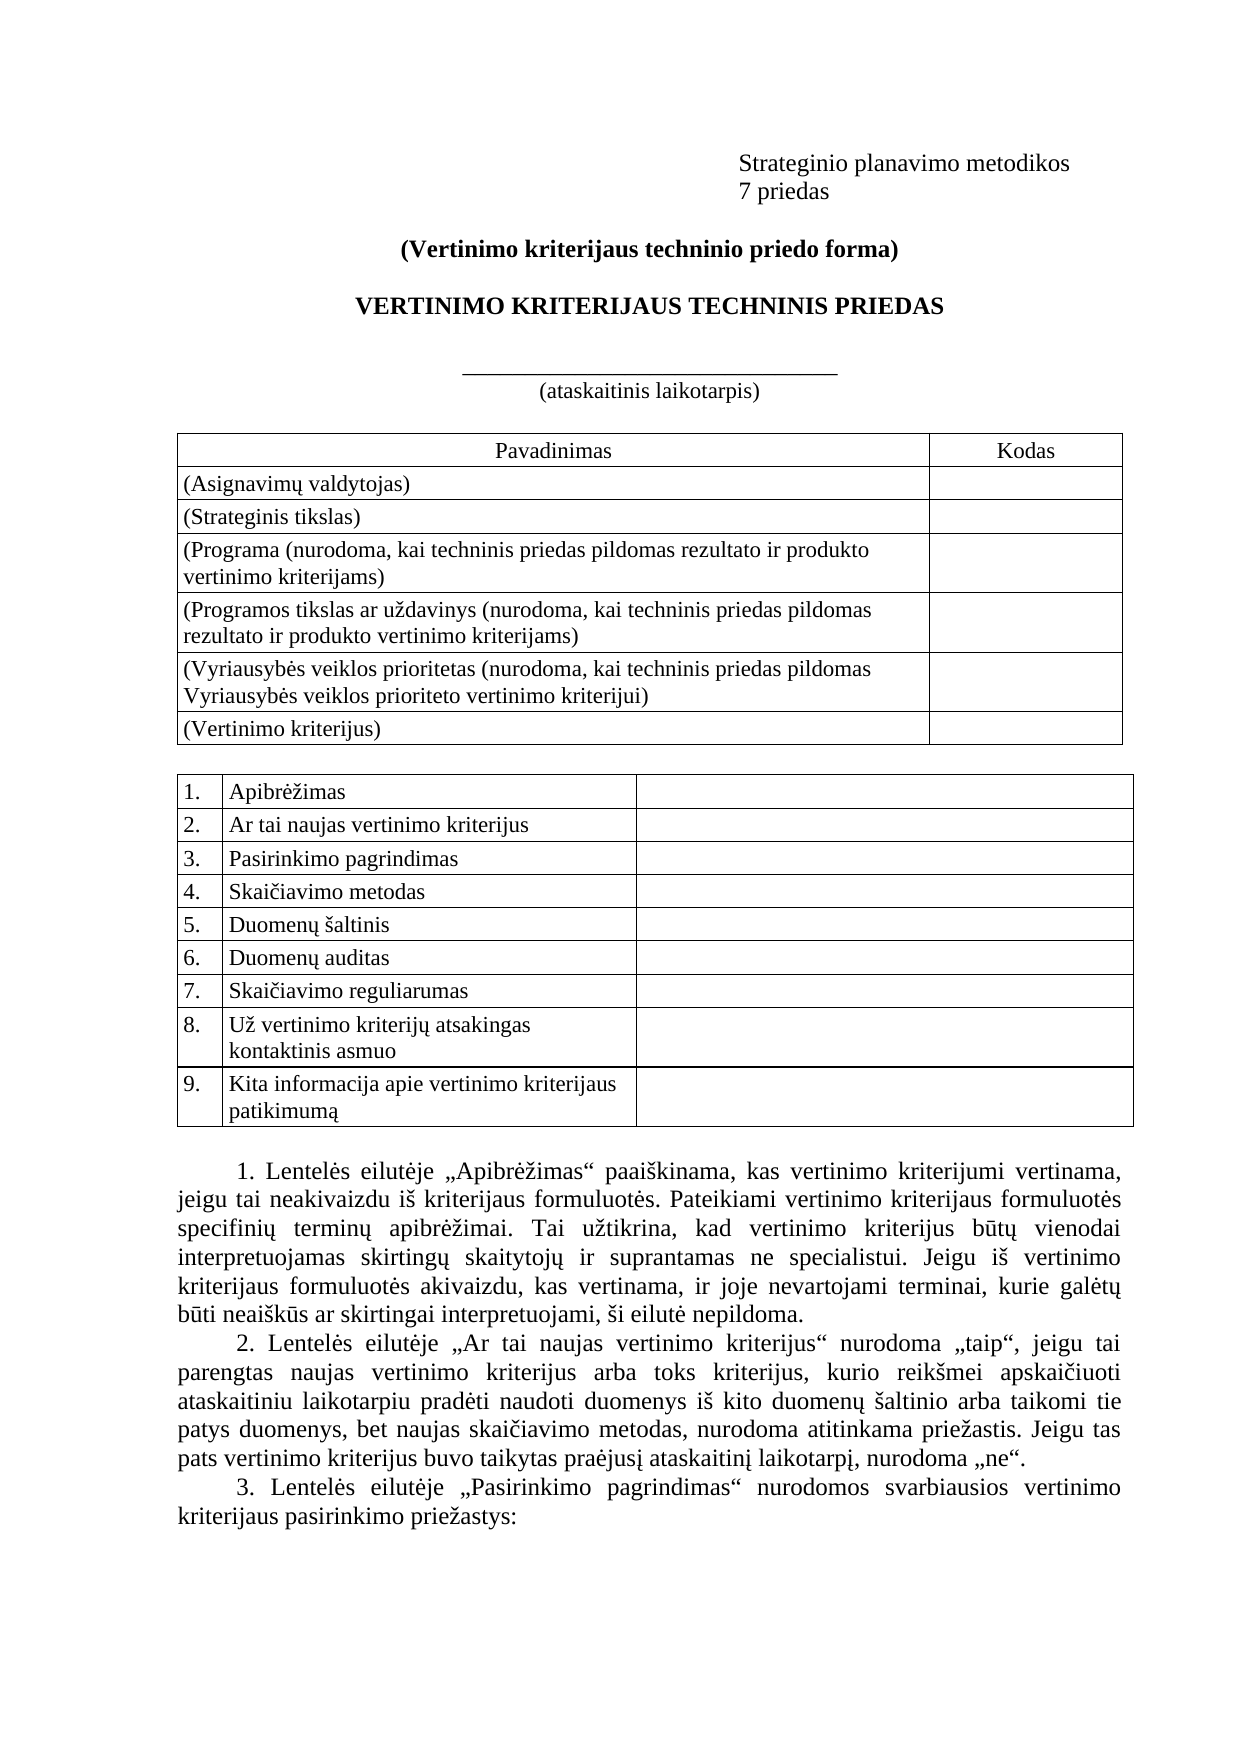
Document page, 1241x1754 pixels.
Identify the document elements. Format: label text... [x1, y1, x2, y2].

text (Vertinimo kriterijaus techninio priedo forma) [177, 234, 1122, 263]
table_header [637, 775, 1133, 807]
table_cell Skaičiavimo metodas [223, 875, 636, 907]
text Strateginio planavimo metodikos [177, 148, 1122, 176]
table_cell 2. [178, 809, 222, 841]
table_cell 7. [178, 975, 222, 1007]
table_cell 8. [178, 1008, 222, 1066]
table_cell [930, 712, 1122, 744]
table_header Kodas [930, 434, 1122, 466]
table_cell [637, 1068, 1133, 1126]
table_cell [637, 842, 1133, 874]
table_cell [637, 875, 1133, 907]
table_cell [930, 534, 1122, 592]
text ______________________________ [177, 349, 1122, 378]
table_cell [930, 593, 1122, 652]
table_cell Skaičiavimo reguliarumas [223, 975, 636, 1007]
table_cell 6. [178, 941, 222, 973]
table_cell (Vyriausybės veiklos prioritetas (nurodoma, kai techninis priedas pildomas Vyriausybės veiklos prioriteto vertinimo kriterijui) [178, 653, 929, 711]
table_cell Kita informacija apie vertinimo kriterijaus patikimumą [223, 1068, 636, 1126]
table_cell (Vertinimo kriterijus) [178, 712, 929, 744]
text 3. Lentelės eilutėje „Pasirinkimo pagrindimas“ nurodomos svarbiausios vertinimo kriterijaus pasirinkimo priežastys: [177, 1472, 1122, 1529]
table_header Pavadinimas [178, 434, 929, 466]
table_cell [930, 500, 1122, 532]
table_cell Pasirinkimo pagrindimas [223, 842, 636, 874]
text VERTINIMO KRITERIJAUS TECHNINIS PRIEDAS [177, 291, 1122, 320]
table_cell (Programos tikslas ar uždavinys (nurodoma, kai techninis priedas pildomas rezultato ir produkto vertinimo kriterijams) [178, 593, 929, 652]
table_cell 5. [178, 908, 222, 940]
table_cell [637, 975, 1133, 1007]
table_header Apibrėžimas [223, 775, 636, 807]
table_cell [637, 809, 1133, 841]
table_cell [637, 941, 1133, 973]
table_cell 3. [178, 842, 222, 874]
text 1. Lentelės eilutėje „Apibrėžimas“ paaiškinama, kas vertinimo kriterijumi vertinama, jeigu tai neakivaizdu iš kriterijaus formuluotės. Pateikiami vertinimo kriterijaus formuluotės specifinių terminų apibrėžimai. Tai užtikrina, kad vertinimo kriterijus būtų vienodai interpretuojamas skirtingų skaitytojų ir suprantamas ne specialistui. Jeigu iš vertinimo kriterijaus formuluotės akivaizdu, kas vertinama, ir joje nevartojami terminai, kurie galėtų būti neaiškūs ar skirtingai interpretuojami, ši eilutė nepildoma. [177, 1156, 1122, 1328]
table_cell Už vertinimo kriterijų atsakingas kontaktinis asmuo [223, 1008, 636, 1066]
text 2. Lentelės eilutėje „Ar tai naujas vertinimo kriterijus“ nurodoma „taip“, jeigu tai parengtas naujas vertinimo kriterijus arba toks kriterijus, kurio reikšmei apskaičiuoti ataskaitiniu laikotarpiu pradėti naudoti duomenys iš kito duomenų šaltinio arba taikomi tie patys duomenys, bet naujas skaičiavimo metodas, nurodoma atitinkama priežastis. Jeigu tas pats vertinimo kriterijus buvo taikytas praėjusį ataskaitinį laikotarpį, nurodoma „ne“. [177, 1328, 1122, 1472]
table_cell [930, 467, 1122, 499]
table_header 1. [178, 775, 222, 807]
table_cell 9. [178, 1068, 222, 1126]
table_cell 4. [178, 875, 222, 907]
table_cell (Programa (nurodoma, kai techninis priedas pildomas rezultato ir produkto vertinimo kriterijams) [178, 534, 929, 592]
table_cell (Strateginis tikslas) [178, 500, 929, 532]
text (ataskaitinis laikotarpis) [177, 378, 1122, 404]
table_cell [637, 1008, 1133, 1066]
text 7 priedas [177, 176, 1122, 205]
table_cell (Asignavimų valdytojas) [178, 467, 929, 499]
table_cell [930, 653, 1122, 711]
table_cell Ar tai naujas vertinimo kriterijus [223, 809, 636, 841]
table_cell Duomenų auditas [223, 941, 636, 973]
table_cell Duomenų šaltinis [223, 908, 636, 940]
table_cell [637, 908, 1133, 940]
